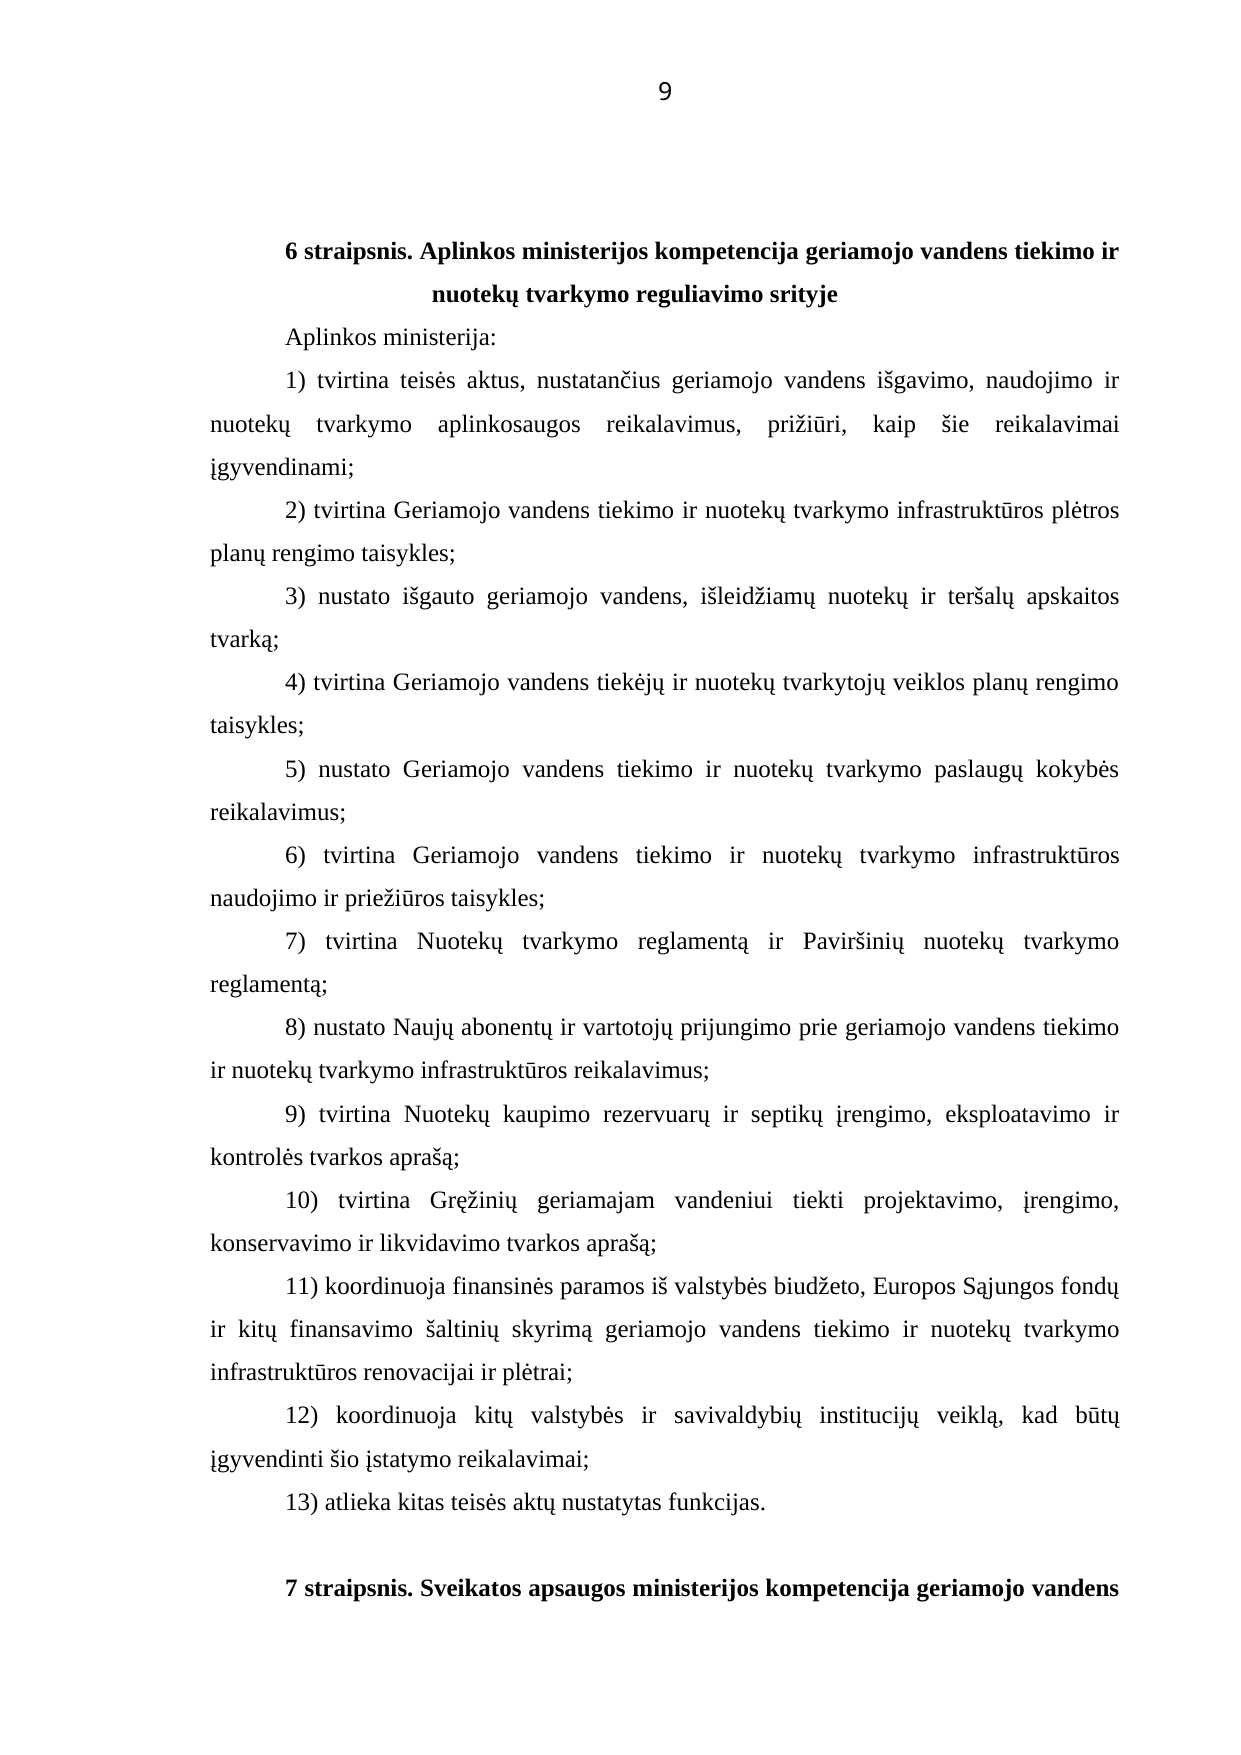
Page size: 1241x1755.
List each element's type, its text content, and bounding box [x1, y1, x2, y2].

text 11) koordinuoja finansinės paramos iš valstybės biudžeto, Europos Sąjungos fondų ir kitų finansavimo šaltinių skyrimą geriamojo vandens tiekimo ir nuotekų tvarkymo infrastruktūros renovacijai ir plėtrai; [210, 1271, 1120, 1386]
text Aplinkos ministerija: [210, 322, 1120, 351]
text 13) atlieka kitas teisės aktų nustatytas funkcijas. [210, 1487, 1120, 1516]
text 7) tvirtina Nuotekų tvarkymo reglamentą ir Paviršinių nuotekų tvarkymo reglamentą; [210, 926, 1120, 998]
text 6 straipsnis. Aplinkos ministerijos kompetencija geriamojo vandens tiekimo ir nuotekų tvarkymo reguliavimo srityje [285, 236, 1120, 308]
text 5) nustato Geriamojo vandens tiekimo ir nuotekų tvarkymo paslaugų kokybės reikalavimus; [210, 754, 1120, 826]
text 9) tvirtina Nuotekų kaupimo rezervuarų ir septikų įrengimo, eksploatavimo ir kontrolės tvarkos aprašą; [210, 1099, 1120, 1171]
text 10) tvirtina Gręžinių geriamajam vandeniui tiekti projektavimo, įrengimo, konservavimo ir likvidavimo tvarkos aprašą; [210, 1185, 1120, 1257]
text 7 straipsnis. Sveikatos apsaugos ministerijos kompetencija geriamojo vandens [285, 1573, 1120, 1602]
text 8) nustato Naujų abonentų ir vartotojų prijungimo prie geriamojo vandens tiekimo ir nuotekų tvarkymo infrastruktūros reikalavimus; [210, 1012, 1120, 1084]
text 2) tvirtina Geriamojo vandens tiekimo ir nuotekų tvarkymo infrastruktūros plėtros planų rengimo taisykles; [210, 495, 1120, 567]
text 4) tvirtina Geriamojo vandens tiekėjų ir nuotekų tvarkytojų veiklos planų rengimo taisykles; [210, 667, 1120, 739]
text 3) nustato išgauto geriamojo vandens, išleidžiamų nuotekų ir teršalų apskaitos tvarką; [210, 581, 1120, 653]
text 1) tvirtina teisės aktus, nustatančius geriamojo vandens išgavimo, naudojimo ir nuotekų tvarkymo aplinkosaugos reikalavimus, prižiūri, kaip šie reikalavimai įgyvendinami; [210, 366, 1120, 481]
text 12) koordinuoja kitų valstybės ir savivaldybių institucijų veiklą, kad būtų įgyvendinti šio įstatymo reikalavimai; [210, 1401, 1120, 1472]
text 6) tvirtina Geriamojo vandens tiekimo ir nuotekų tvarkymo infrastruktūros naudojimo ir priežiūros taisykles; [210, 840, 1120, 912]
